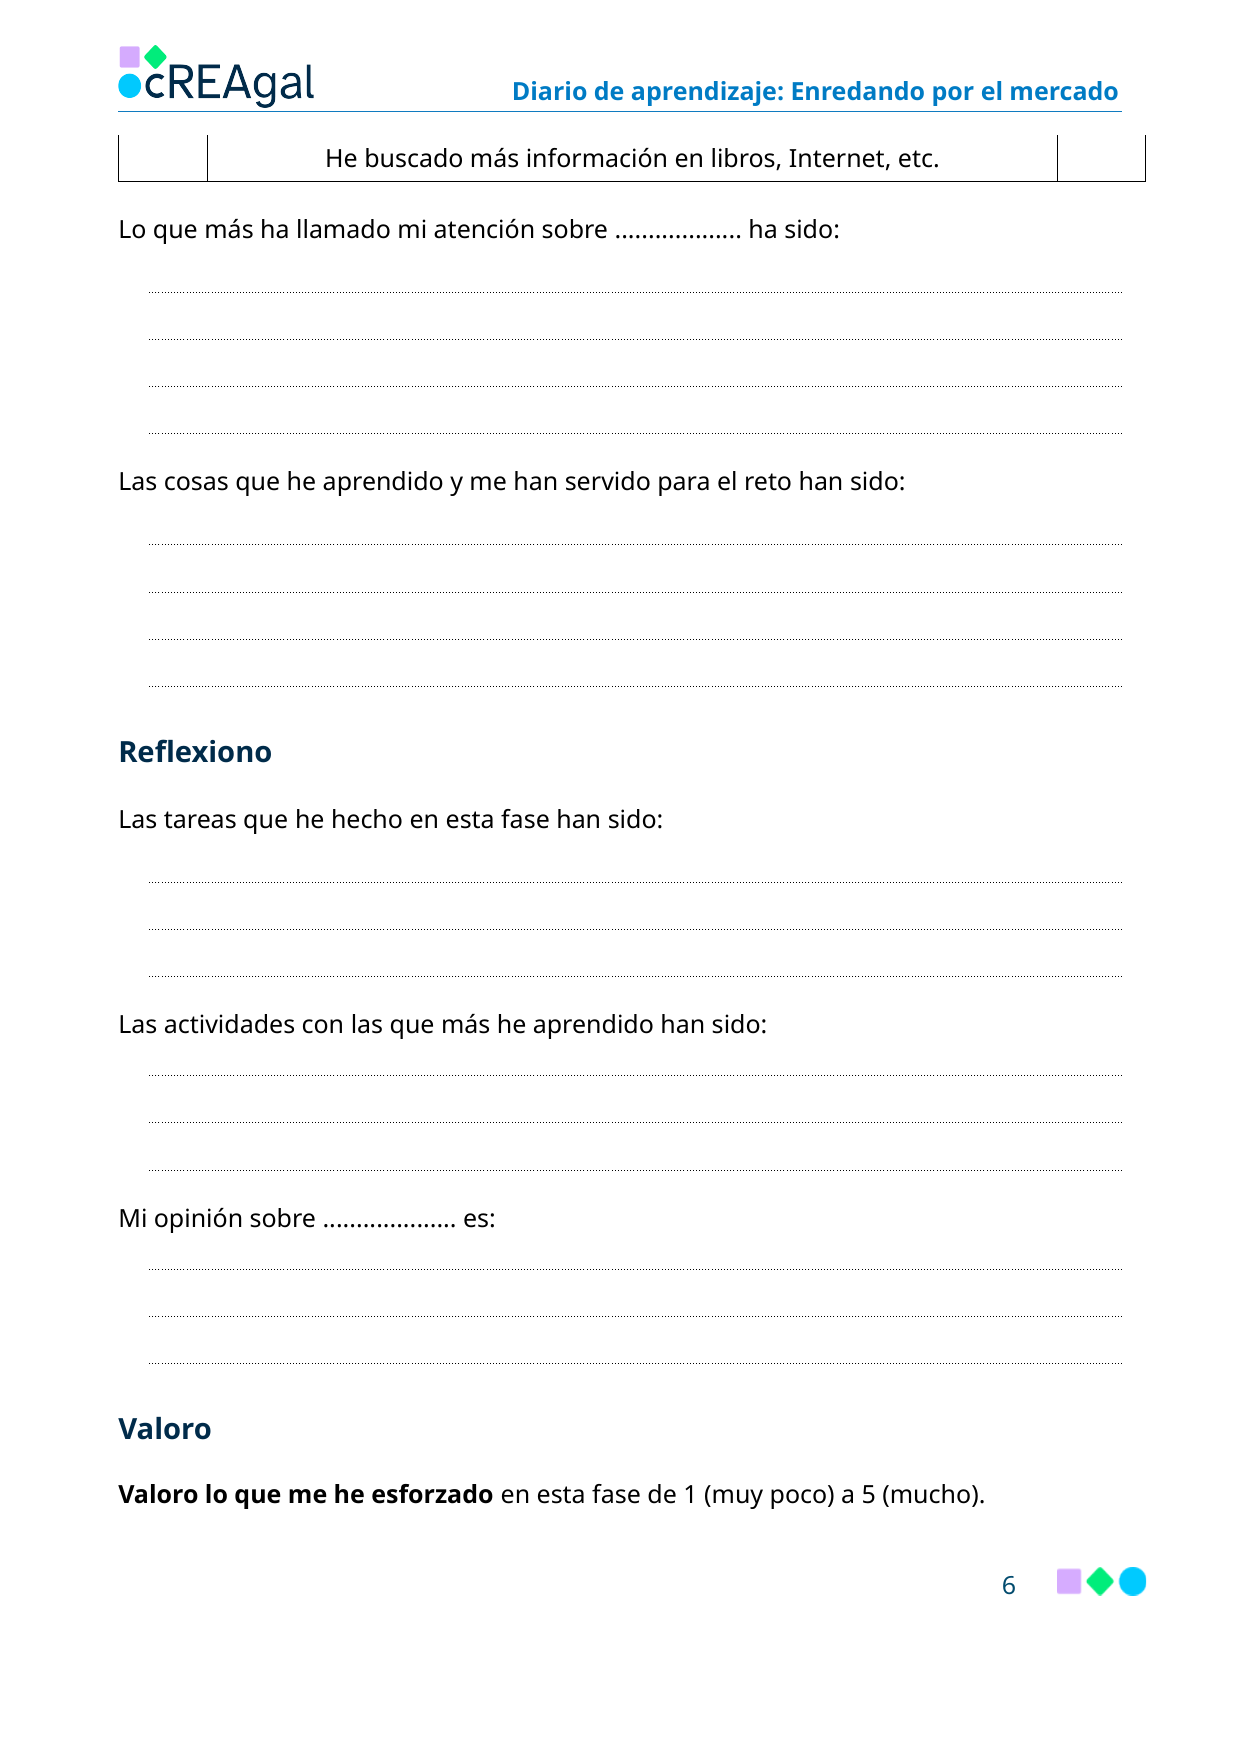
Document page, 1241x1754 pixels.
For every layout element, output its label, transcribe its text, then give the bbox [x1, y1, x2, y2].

table_cell [148, 883, 1122, 930]
table_cell [1058, 135, 1145, 181]
table_cell [148, 340, 1122, 387]
table_cell [148, 545, 1122, 593]
picture [1136, 1584, 1147, 1596]
subtitle Reflexiono [118, 731, 1122, 771]
table_cell [148, 1270, 1122, 1317]
table_header [148, 498, 1122, 545]
picture [1057, 1567, 1130, 1596]
text Las actividades con las que más he aprendido han sido: [118, 1007, 1122, 1041]
table_header [148, 1041, 1122, 1076]
text Las tareas que he hecho en esta fase han sido: [118, 801, 1122, 835]
text Mi opinión sobre .................... es: [118, 1200, 1122, 1234]
table_cell [148, 1317, 1122, 1364]
table_cell [148, 930, 1122, 977]
picture [1137, 1567, 1147, 1578]
text Valoro lo que me he esforzado en esta fase de 1 (muy poco) a 5 (mucho). [118, 1477, 1122, 1511]
table_header [148, 1234, 1122, 1270]
table_cell [148, 593, 1122, 640]
table_header [148, 835, 1122, 883]
table_cell [148, 1076, 1122, 1123]
table_cell [148, 387, 1122, 434]
table_cell [119, 135, 207, 181]
text Las cosas que he aprendido y me han servido para el reto han sido: [118, 464, 1122, 498]
table_cell He buscado más información en libros, Internet, etc. [208, 135, 1057, 181]
subtitle Valoro [118, 1408, 1122, 1448]
table_cell [148, 1124, 1122, 1171]
picture [118, 45, 314, 108]
text Lo que más ha llamado mi atención sobre ................... ha sido: [118, 211, 1122, 245]
table_cell [148, 640, 1122, 687]
table_header [148, 245, 1122, 293]
table_cell [148, 293, 1122, 340]
